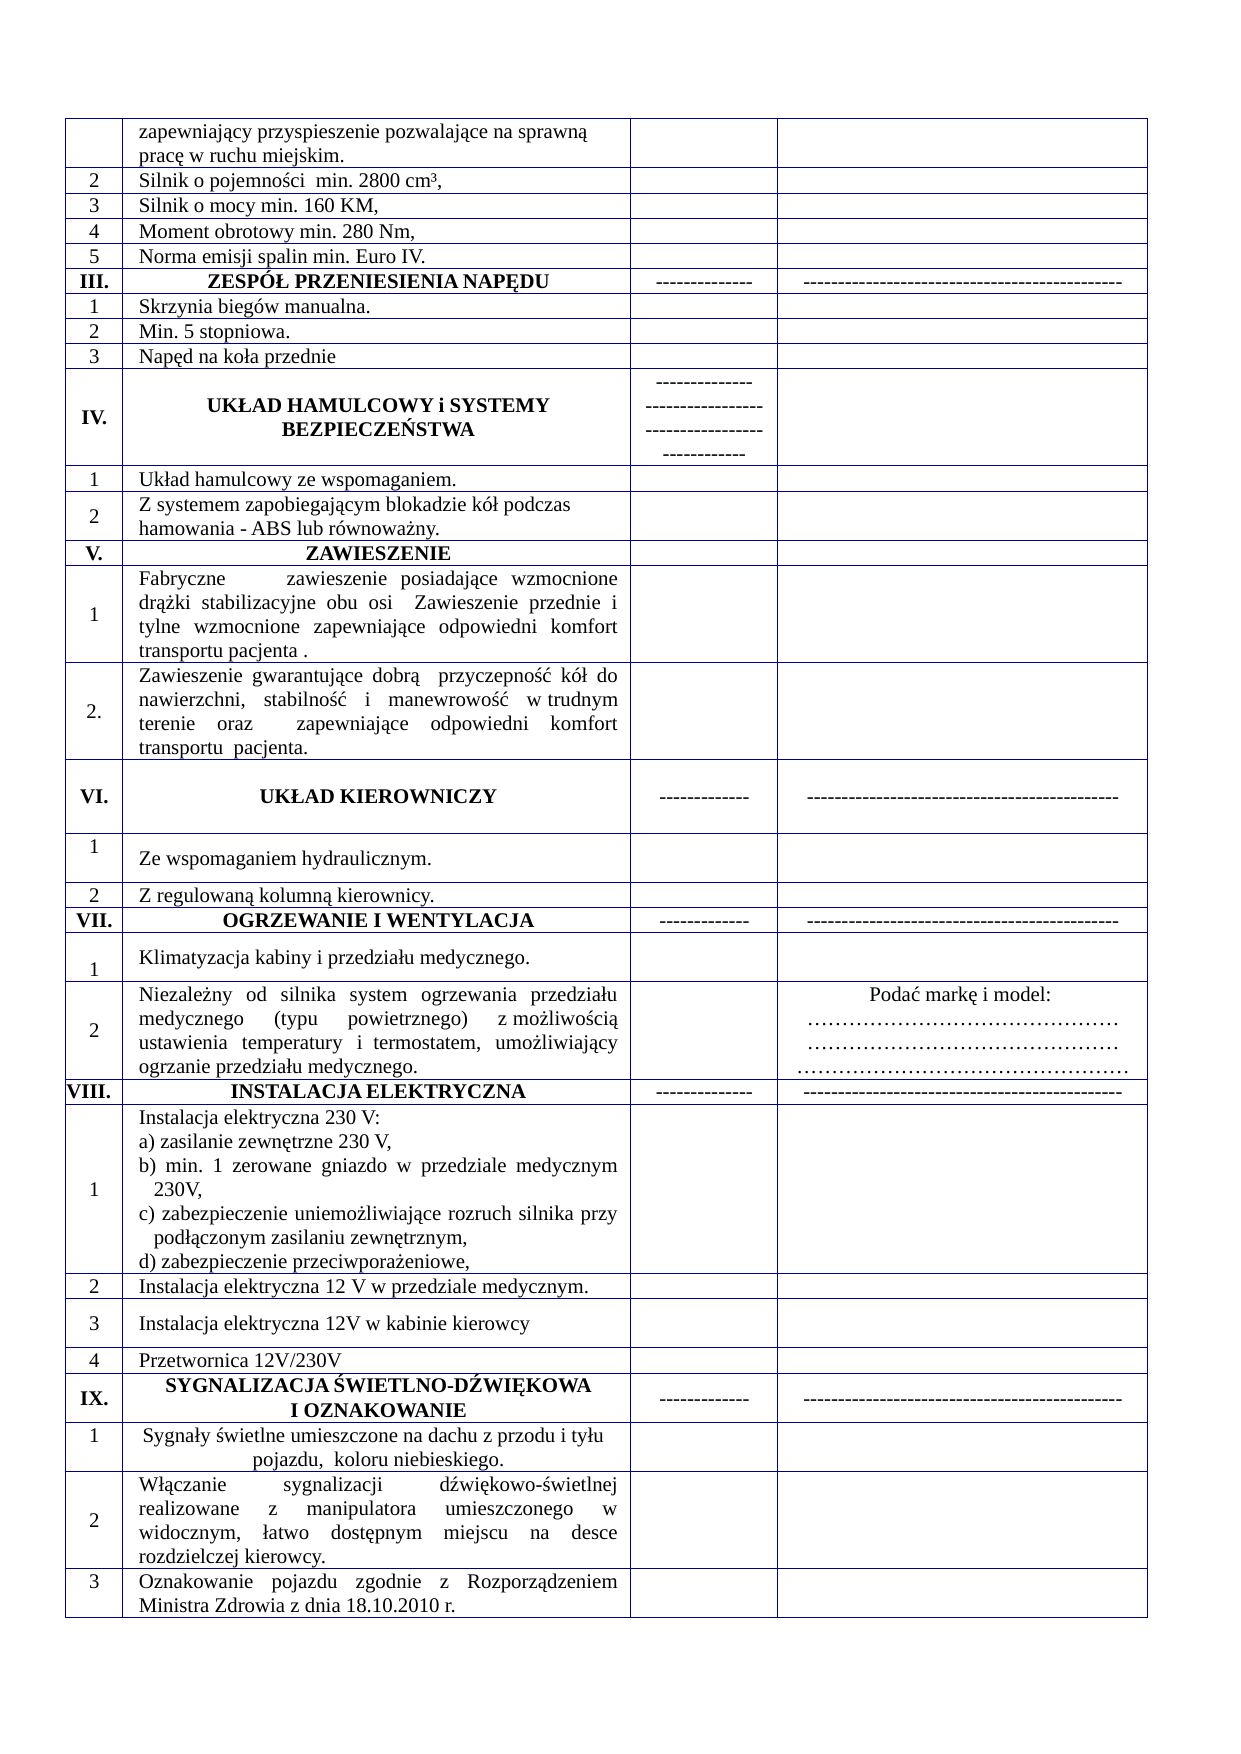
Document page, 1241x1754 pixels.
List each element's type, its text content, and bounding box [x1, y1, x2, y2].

table_cell 1 [66, 933, 122, 981]
table_cell ---------------------------------------------- [778, 1374, 1147, 1422]
table_cell [631, 1569, 777, 1617]
table_cell [631, 119, 777, 167]
table_cell [778, 1274, 1147, 1298]
table_cell [778, 194, 1147, 217]
table_cell [778, 1299, 1147, 1347]
table_cell [778, 883, 1147, 907]
table_cell [631, 1472, 777, 1568]
table_cell [66, 119, 122, 167]
table_cell VI. [66, 760, 122, 833]
table_cell Fabryczne zawieszenie posiadające wzmocnione drążki stabilizacyjne obu osi Zawieszenie przednie i tylne wzmocnione zapewniające odpowiedni komfort transportu pacjenta . [123, 566, 630, 662]
table_cell [631, 1105, 777, 1273]
table_cell Norma emisji spalin min. Euro IV. [123, 244, 630, 268]
table_cell 2 [66, 982, 122, 1078]
table_cell [778, 1569, 1147, 1617]
table_cell Napęd na koła przednie [123, 344, 630, 368]
table_cell VIII. [66, 1080, 122, 1103]
table_cell Z regulowaną kolumną kierownicy. [123, 883, 630, 907]
table_cell Min. 5 stopniowa. [123, 319, 630, 343]
table_cell --------------------------------------------- [778, 908, 1147, 932]
table_cell SYGNALIZACJA ŚWIETLNO-DŹWIĘKOWA I OZNAKOWANIE [123, 1374, 630, 1422]
table_cell [631, 982, 777, 1078]
table_cell [778, 1472, 1147, 1568]
table_cell [631, 344, 777, 368]
table_cell Przetwornica 12V/230V [123, 1348, 630, 1372]
table_cell ------------- [631, 760, 777, 833]
table_cell ---------------------------------------------- [778, 269, 1147, 293]
table_cell UKŁAD KIEROWNICZY [123, 760, 630, 833]
table_cell [778, 219, 1147, 243]
table_cell ------------- [631, 908, 777, 932]
table_cell 3 [66, 344, 122, 368]
table_cell [778, 168, 1147, 192]
table_cell 1 [66, 1105, 122, 1273]
table_cell IX. [66, 1374, 122, 1422]
table_cell [631, 319, 777, 343]
table_cell [631, 1274, 777, 1298]
table_cell -------------- ---------------------------------------------- [631, 369, 777, 465]
table_cell 1 [66, 566, 122, 662]
table_cell 3 [66, 1569, 122, 1617]
table_cell 2 [66, 492, 122, 540]
table_cell [778, 1423, 1147, 1471]
table_cell [778, 566, 1147, 662]
table_cell [778, 466, 1147, 491]
table_cell [778, 492, 1147, 540]
table_cell UKŁAD HAMULCOWY i SYSTEMY BEZPIECZEŃSTWA [123, 369, 630, 465]
table_cell Silnik o mocy min. 160 KM, [123, 194, 630, 217]
table_cell [631, 933, 777, 981]
table_cell V. [66, 541, 122, 565]
table_cell [778, 541, 1147, 565]
table_cell IV. [66, 369, 122, 465]
table_cell [631, 566, 777, 662]
table_cell 2 [66, 168, 122, 192]
table_cell 2 [66, 1274, 122, 1298]
table_cell [631, 1348, 777, 1372]
table_cell Skrzynia biegów manualna. [123, 294, 630, 318]
table_cell --------------------------------------------- [778, 760, 1147, 833]
table_cell Sygnały świetlne umieszczone na dachu z przodu i tyłu pojazdu, koloru niebieskiego. [123, 1423, 630, 1471]
table_cell VII. [66, 908, 122, 932]
table_cell 1 [66, 834, 122, 882]
table_cell ---------------------------------------------- [778, 1080, 1147, 1103]
table_cell [631, 1299, 777, 1347]
table_cell [631, 219, 777, 243]
table_cell 5 [66, 244, 122, 268]
table_cell [631, 244, 777, 268]
table_cell [631, 883, 777, 907]
table_cell [631, 294, 777, 318]
table_cell [778, 294, 1147, 318]
table_cell Włączanie sygnalizacji dźwiękowo-świetlnej realizowane z manipulatora umieszczonego w widocznym, łatwo dostępnym miejscu na desce rozdzielczej kierowcy. [123, 1472, 630, 1568]
table_cell 4 [66, 1348, 122, 1372]
table_cell Oznakowanie pojazdu zgodnie z Rozporządzeniem Ministra Zdrowia z dnia 18.10.2010 r. [123, 1569, 630, 1617]
table_cell Układ hamulcowy ze wspomaganiem. [123, 466, 630, 491]
table_cell zapewniający przyspieszenie pozwalające na sprawną pracę w ruchu miejskim. [123, 119, 630, 167]
table_cell Instalacja elektryczna 230 V: a) zasilanie zewnętrzne 230 V, b) min. 1 zerowane gniazdo w przedziale medycznym 230V, c) zabezpieczenie uniemożliwiające rozruch silnika przy podłączonym zasilaniu zewnętrznym, d) zabezpieczenie przeciwporażeniowe, [123, 1105, 630, 1273]
table_cell INSTALACJA ELEKTRYCZNA [123, 1080, 630, 1103]
table_cell 1 [66, 294, 122, 318]
table_cell Silnik o pojemności min. 2800 cm³, [123, 168, 630, 192]
table_cell 2. [66, 663, 122, 759]
table_cell -------------- [631, 269, 777, 293]
table_cell Klimatyzacja kabiny i przedziału medycznego. [123, 933, 630, 981]
table_cell [631, 541, 777, 565]
table_cell OGRZEWANIE I WENTYLACJA [123, 908, 630, 932]
table_cell 2 [66, 1472, 122, 1568]
table_cell Instalacja elektryczna 12V w kabinie kierowcy [123, 1299, 630, 1347]
table_cell Zawieszenie gwarantujące dobrą przyczepność kół do nawierzchni, stabilność i manewrowość w trudnym terenie oraz zapewniające odpowiedni komfort transportu pacjenta. [123, 663, 630, 759]
table_cell [631, 492, 777, 540]
table_cell [778, 1348, 1147, 1372]
table_cell 1 [66, 1423, 122, 1471]
table_cell 2 [66, 883, 122, 907]
table_cell Ze wspomaganiem hydraulicznym. [123, 834, 630, 882]
table_cell [778, 344, 1147, 368]
table_cell [778, 663, 1147, 759]
table_cell [631, 466, 777, 491]
table_cell 3 [66, 1299, 122, 1347]
table_cell 3 [66, 194, 122, 217]
table_cell [778, 1105, 1147, 1273]
table_cell [631, 168, 777, 192]
table_cell [778, 119, 1147, 167]
table_cell -------------- [631, 1080, 777, 1103]
table_cell III. [66, 269, 122, 293]
table_cell [778, 933, 1147, 981]
table_cell [631, 1423, 777, 1471]
table_cell [631, 194, 777, 217]
table_cell [631, 663, 777, 759]
table_cell 2 [66, 319, 122, 343]
table_cell Instalacja elektryczna 12 V w przedziale medycznym. [123, 1274, 630, 1298]
table_cell Niezależny od silnika system ogrzewania przedziału medycznego (typu powietrznego) z możliwością ustawienia temperatury i termostatem, umożliwiający ogrzanie przedziału medycznego. [123, 982, 630, 1078]
table_cell [778, 834, 1147, 882]
table_cell Moment obrotowy min. 280 Nm, [123, 219, 630, 243]
table_cell Podać markę i model: ……………………………………… ……………………………………… ………………………………………… [778, 982, 1147, 1078]
table_cell [631, 834, 777, 882]
table_cell ------------- [631, 1374, 777, 1422]
table_cell Z systemem zapobiegającym blokadzie kół podczas hamowania - ABS lub równoważny. [123, 492, 630, 540]
table_cell 1 [66, 466, 122, 491]
table_cell [778, 369, 1147, 465]
table_cell [778, 244, 1147, 268]
table_cell 4 [66, 219, 122, 243]
table_cell [778, 319, 1147, 343]
table_cell ZAWIESZENIE [123, 541, 630, 565]
